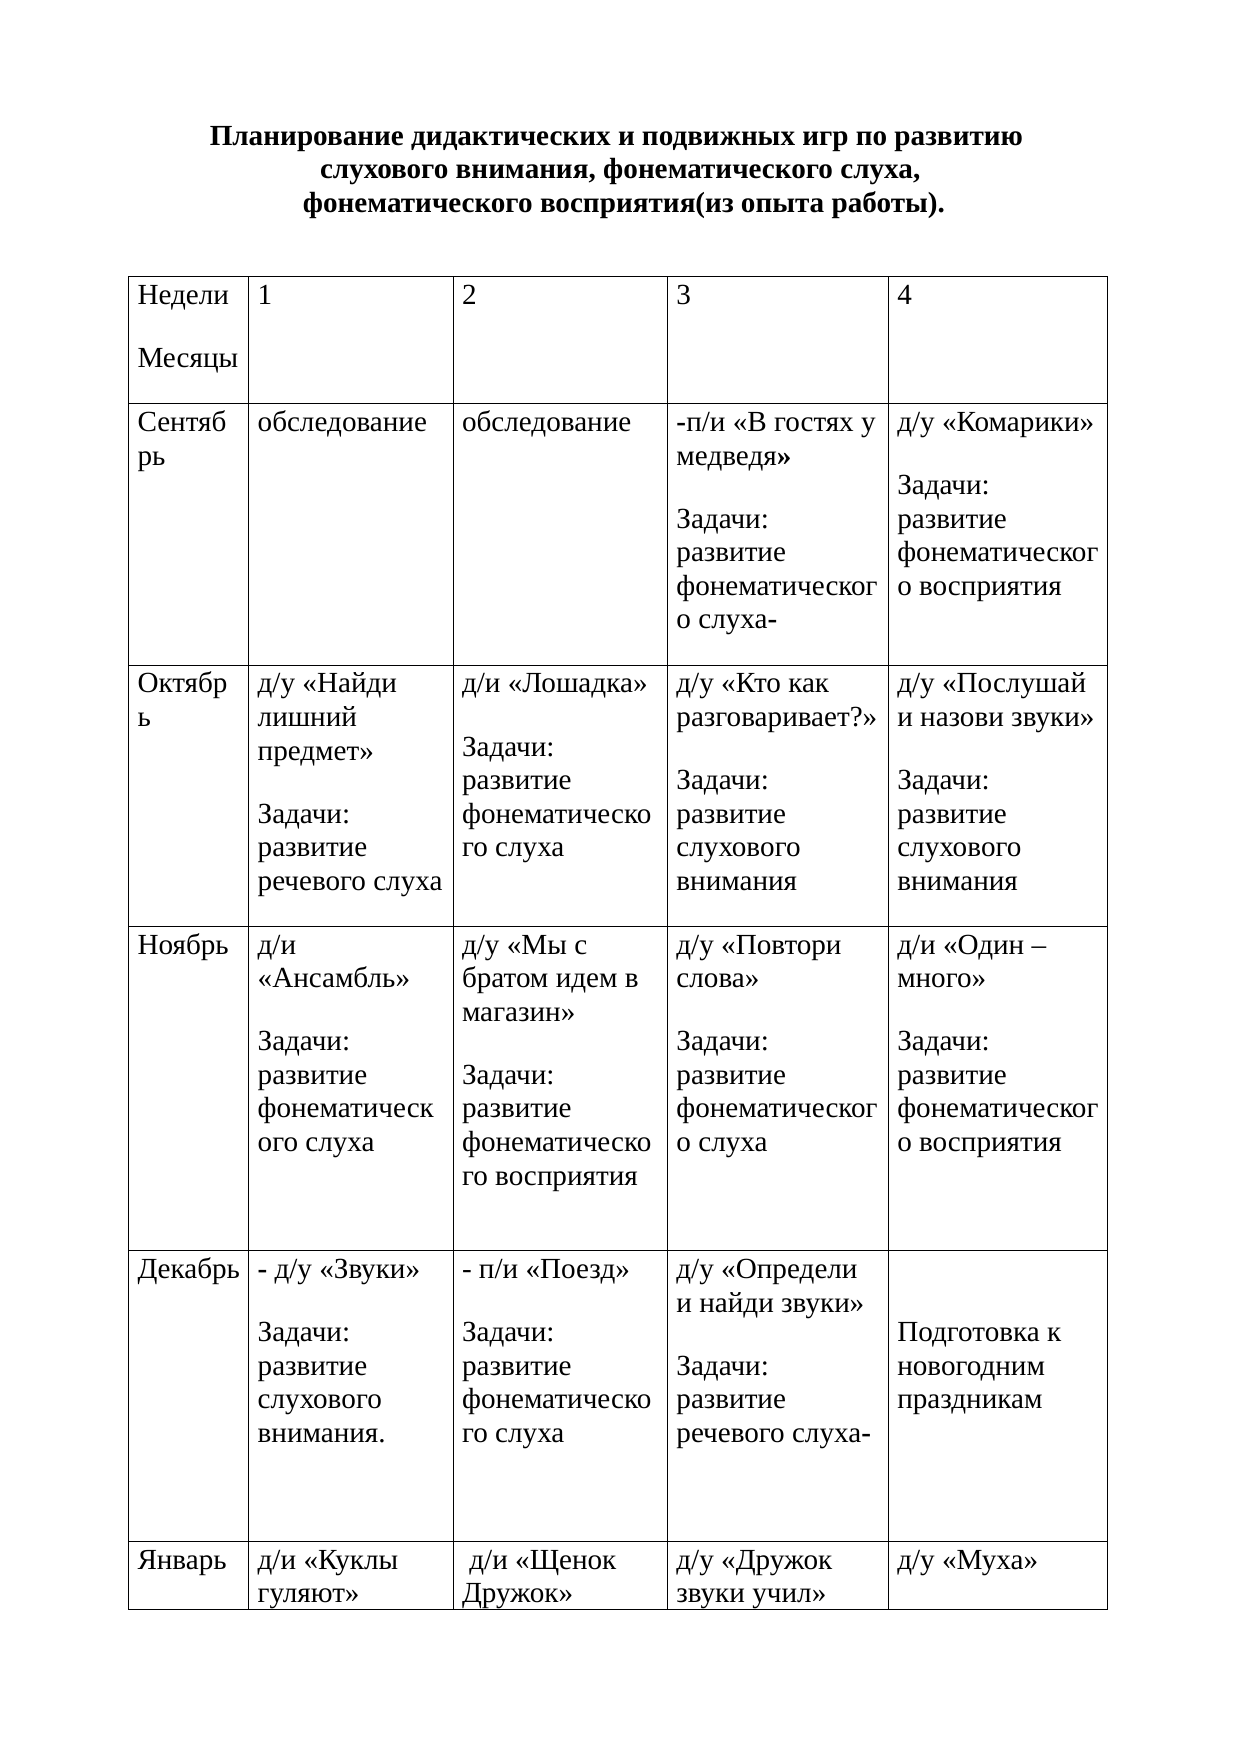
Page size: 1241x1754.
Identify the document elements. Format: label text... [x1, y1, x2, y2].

table_cell д/у «Мы с братом идем в магазин» Задачи: развитие фонематического восприятия [454, 927, 667, 1250]
table_cell - д/у «Звуки» Задачи: развитие слухового внимания. [249, 1251, 453, 1541]
table_cell д/и «Щенок Дружок» [454, 1542, 667, 1609]
table_cell д/и «Куклы гуляют» [249, 1542, 453, 1609]
table_cell д/у «Найди лишний предмет» Задачи: развитие речевого слуха [249, 666, 453, 926]
table_cell Ноябрь [129, 927, 248, 1250]
table_cell -п/и «В гостях у медведя» Задачи: развитие фонематического слуха- [668, 404, 888, 664]
text фонематического восприятия(из опыта работы). [118, 185, 1122, 219]
table_cell Подготовка к новогодним праздникам [889, 1251, 1107, 1541]
table_cell д/и «Лошадка» Задачи: развитие фонематического слуха [454, 666, 667, 926]
table_header 4 [889, 277, 1107, 403]
table_cell обследование [249, 404, 453, 664]
table_cell Сентябрь [129, 404, 248, 664]
table_header 2 [454, 277, 667, 403]
text слухового внимания, фонематического слуха, [118, 152, 1122, 185]
table_cell д/у «Повтори слова» Задачи: развитие фонематического слуха [668, 927, 888, 1250]
table_header 3 [668, 277, 888, 403]
table_cell д/и «Ансамбль» Задачи: развитие фонематического слуха [249, 927, 453, 1250]
table_cell д/у «Определи и найди звуки» Задачи: развитие речевого слуха- [668, 1251, 888, 1541]
table_cell Январь [129, 1542, 248, 1609]
table_cell - п/и «Поезд» Задачи: развитие фонематического слуха [454, 1251, 667, 1541]
table_cell Декабрь [129, 1251, 248, 1541]
table_cell д/у «Кто как разговаривает?» Задачи: развитие слухового внимания [668, 666, 888, 926]
table_cell обследование [454, 404, 667, 664]
table_header Недели Месяцы [129, 277, 248, 403]
table_cell д/и «Один – много» Задачи: развитие фонематического восприятия [889, 927, 1107, 1250]
table_cell д/у «Муха» [889, 1542, 1107, 1609]
table_cell Октябрь [129, 666, 248, 926]
table_header 1 [249, 277, 453, 403]
table_cell д/у «Дружок звуки учил» [668, 1542, 888, 1609]
table_cell д/у «Комарики» Задачи: развитие фонематического восприятия [889, 404, 1107, 664]
text Планирование дидактических и подвижных игр по развитию [118, 118, 1122, 152]
table_cell д/у «Послушай и назови звуки» Задачи: развитие слухового внимания [889, 666, 1107, 926]
